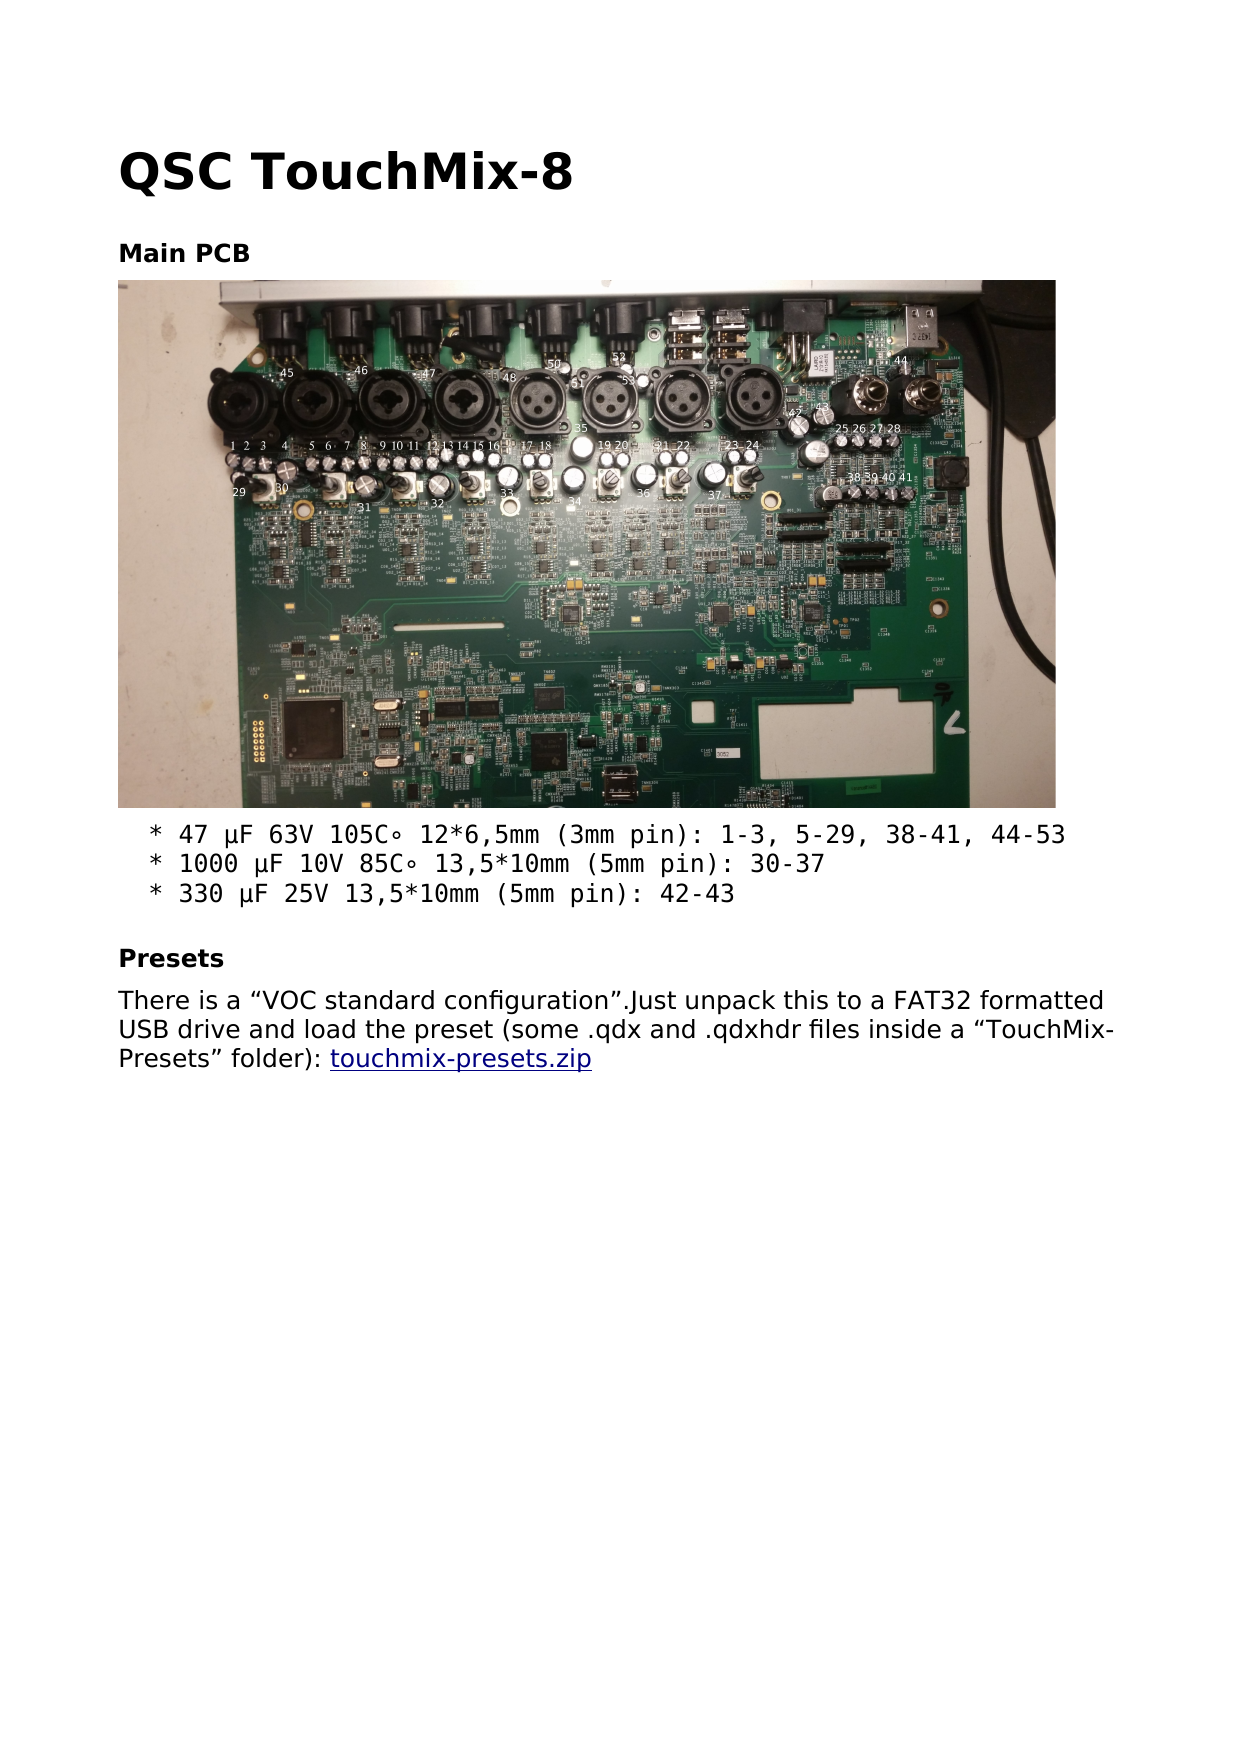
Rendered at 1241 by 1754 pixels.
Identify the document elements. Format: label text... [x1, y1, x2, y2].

subtitle Main PCB [118, 239, 1122, 268]
text * 47 µF 63V 105C∘ 12*6,5mm (3mm pin): 1-3, 5-29, 38-41, 44-53 * 1000 µF 10V 85C∘ 13,5*10mm (5mm pin): 30-37 * 330 µF 25V 13,5*10mm (5mm pin): 42-43 [118, 820, 1122, 908]
text There is a “VOC standard configuration”.Just unpack this to a FAT32 formatted USB drive and load the preset (some .qdx and .qdxhdr files inside a “TouchMix-Presets” folder): touchmix-presets.zip [118, 986, 1122, 1074]
subtitle QSC TouchMix-8 [118, 143, 1122, 201]
subtitle Presets [118, 945, 1122, 974]
picture [118, 280, 1056, 808]
